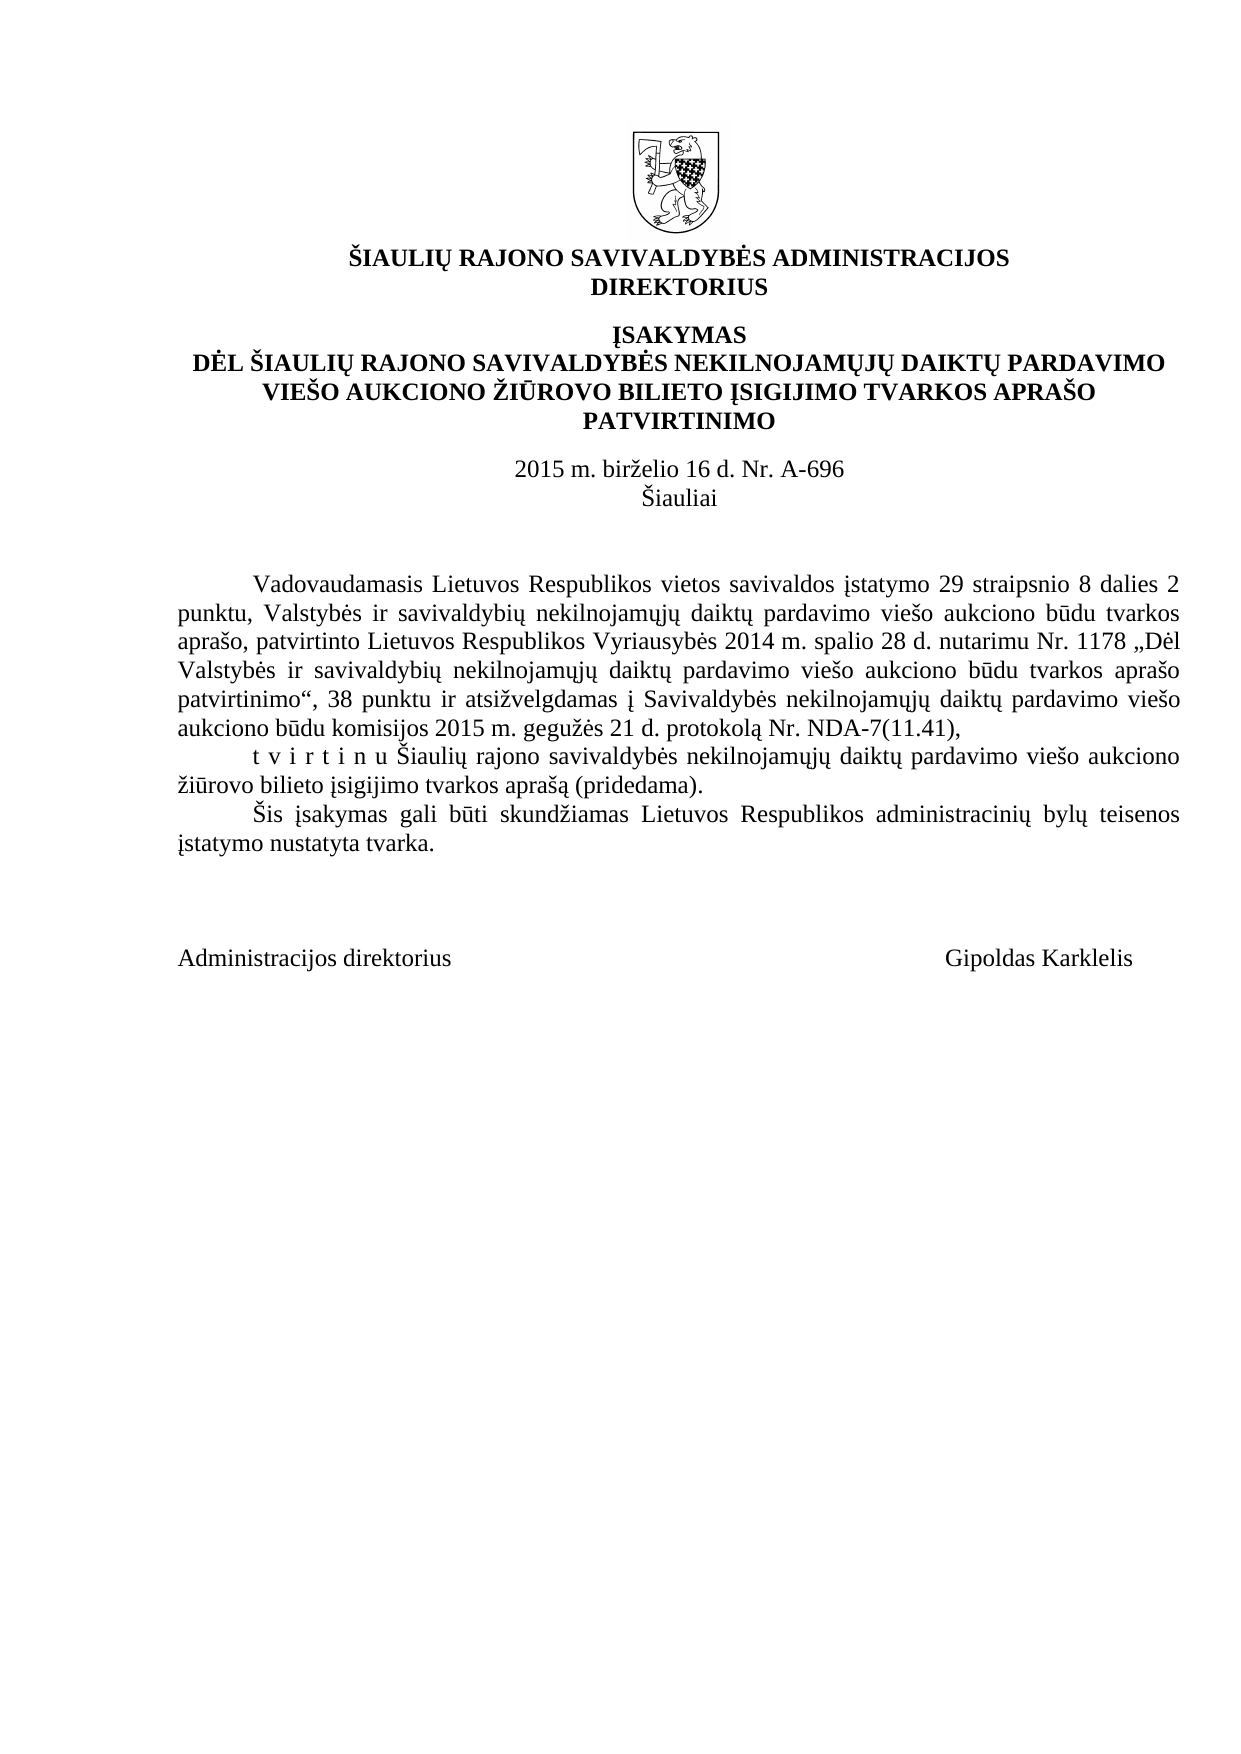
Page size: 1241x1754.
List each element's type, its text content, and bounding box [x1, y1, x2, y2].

text t v i r t i n u Šiaulių rajono savivaldybės nekilnojamųjų daiktų pardavimo viešo aukciono žiūrovo bilieto įsigijimo tvarkos aprašą (pridedama). [177, 741, 1181, 799]
text Vadovaudamasis Lietuvos Respublikos vietos savivaldos įstatymo 29 straipsnio 8 dalies 2 punktu, Valstybės ir savivaldybių nekilnojamųjų daiktų pardavimo viešo aukciono būdu tvarkos aprašo, patvirtinto Lietuvos Respublikos Vyriausybės 2014 m. spalio 28 d. nutarimu Nr. 1178 „Dėl Valstybės ir savivaldybių nekilnojamųjų daiktų pardavimo viešo aukciono būdu tvarkos aprašo patvirtinimo“, 38 punktu ir atsižvelgdamas į Savivaldybės nekilnojamųjų daiktų pardavimo viešo aukciono būdu komisijos 2015 m. gegužės 21 d. protokolą Nr. NDA-7(11.41), [177, 569, 1181, 741]
text Šis įsakymas gali būti skundžiamas Lietuvos Respublikos administracinių bylų teisenos įstatymo nustatyta tvarka. [177, 799, 1181, 856]
text ŠIAULIŲ RAJONO SAVIVALDYBĖS ADMINISTRACIJOS [177, 243, 1181, 272]
text Administracijos direktorius Gipoldas Karklelis [177, 943, 1181, 971]
text DĖL ŠIAULIŲ RAJONO SAVIVALDYBĖS NEKILNOJAMŲJŲ DAIKTŲ PARDAVIMO VIEŠO AUKCIONO ŽIŪROVO BILIETO ĮSIGIJIMO TVARKOS APRAŠO PATVIRTINIMO [177, 348, 1181, 435]
text Šiauliai [177, 483, 1181, 511]
text 2015 m. birželio 16 d. Nr. A-696 [177, 454, 1181, 483]
text ĮSAKYMAS [177, 320, 1181, 348]
text DIREKTORIUS [177, 272, 1181, 301]
